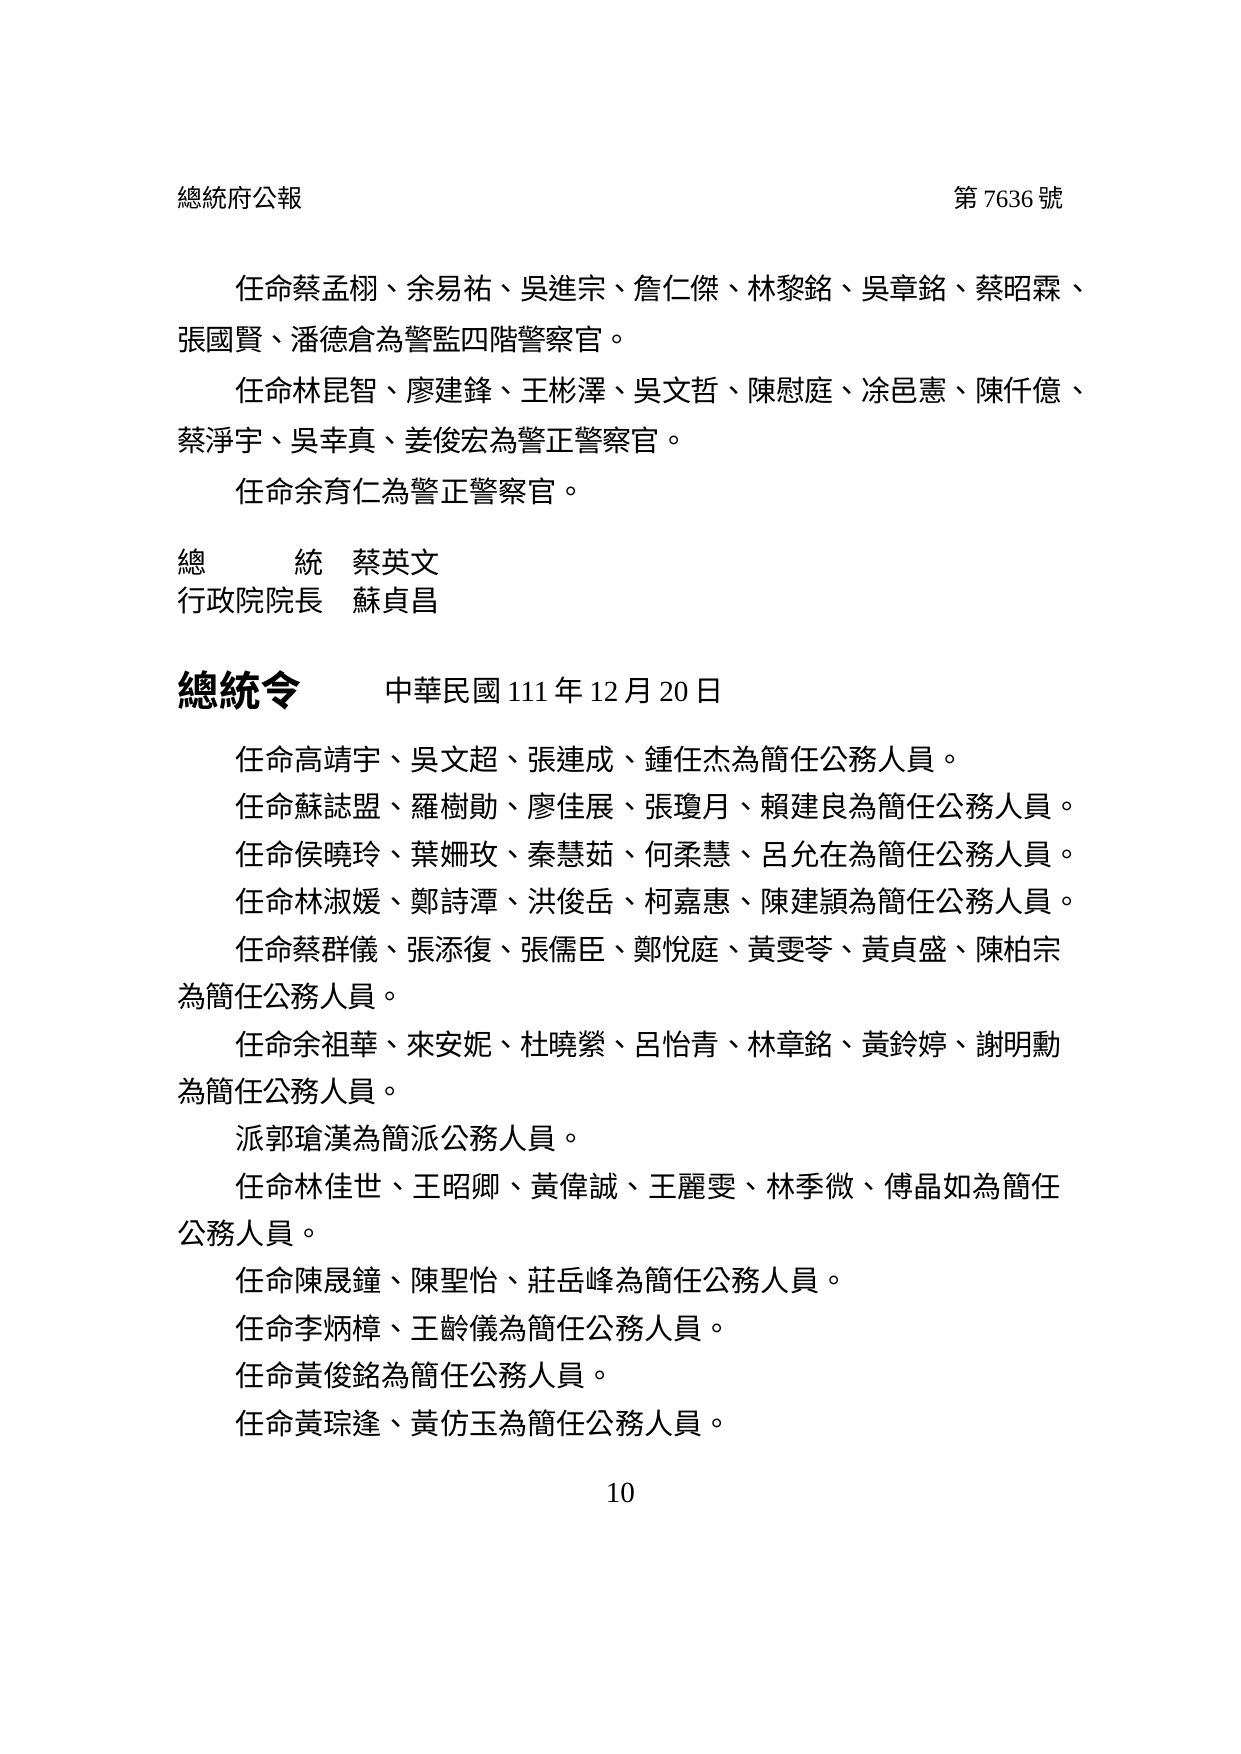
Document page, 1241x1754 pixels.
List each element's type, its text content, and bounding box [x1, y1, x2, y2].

text 任命黃俊銘為簡任公務人員。 [177, 1349, 1063, 1396]
table_header 總統令 [174, 644, 381, 733]
text 任命陳晟鐘、陳聖怡、莊岳峰為簡任公務人員。 [177, 1254, 1063, 1301]
text 任命林佳世、王昭卿、黃偉誠、王麗雯、林季微、傅晶如為簡任公務人員。 [177, 1159, 1063, 1254]
text 任命余育仁為警正警察官。 [177, 468, 1063, 511]
text 任命高靖宇、吳文超、張連成、鍾任杰為簡任公務人員。 [177, 733, 1063, 780]
text 任命黃琮逢、黃仿玉為簡任公務人員。 [177, 1396, 1063, 1443]
text 任命蔡孟栩、余易祐、吳進宗、詹仁傑、林黎銘、吳章銘、蔡昭霖、張國賢、潘德倉為警監四階警察官。 [177, 266, 1063, 359]
text 任命林昆智、廖建鋒、王彬澤、吳文哲、陳慰庭、凃邑憲、陳仟億、蔡淨宇、吳幸真、姜俊宏為警正警察官。 [177, 367, 1063, 460]
text 任命蔡群儀、張添復、張儒臣、鄭悅庭、黃雯苓、黃貞盛、陳柏宗為簡任公務人員。 [177, 922, 1063, 1017]
text 任命蘇誌盟、羅樹勛、廖佳展、張瓊月、賴建良為簡任公務人員。 [177, 780, 1063, 827]
text 派郭瑲漢為簡派公務人員。 [177, 1112, 1063, 1159]
text 任命侯曉玲、葉姍玫、秦慧茹、何柔慧、呂允在為簡任公務人員。 [177, 827, 1063, 875]
table_header 中華民國111年12月20日 [381, 644, 877, 733]
text 任命余祖華、來安妮、杜曉縈、呂怡青、林章銘、黃鈴婷、謝明勳為簡任公務人員。 [177, 1017, 1063, 1112]
text 任命李炳樟、王齡儀為簡任公務人員。 [177, 1301, 1063, 1349]
text 任命林淑媛、鄭詩潭、洪俊岳、柯嘉惠、陳建頴為簡任公務人員。 [177, 875, 1063, 922]
text 總 統 蔡英文 行政院院長 蘇貞昌 [177, 544, 1063, 619]
